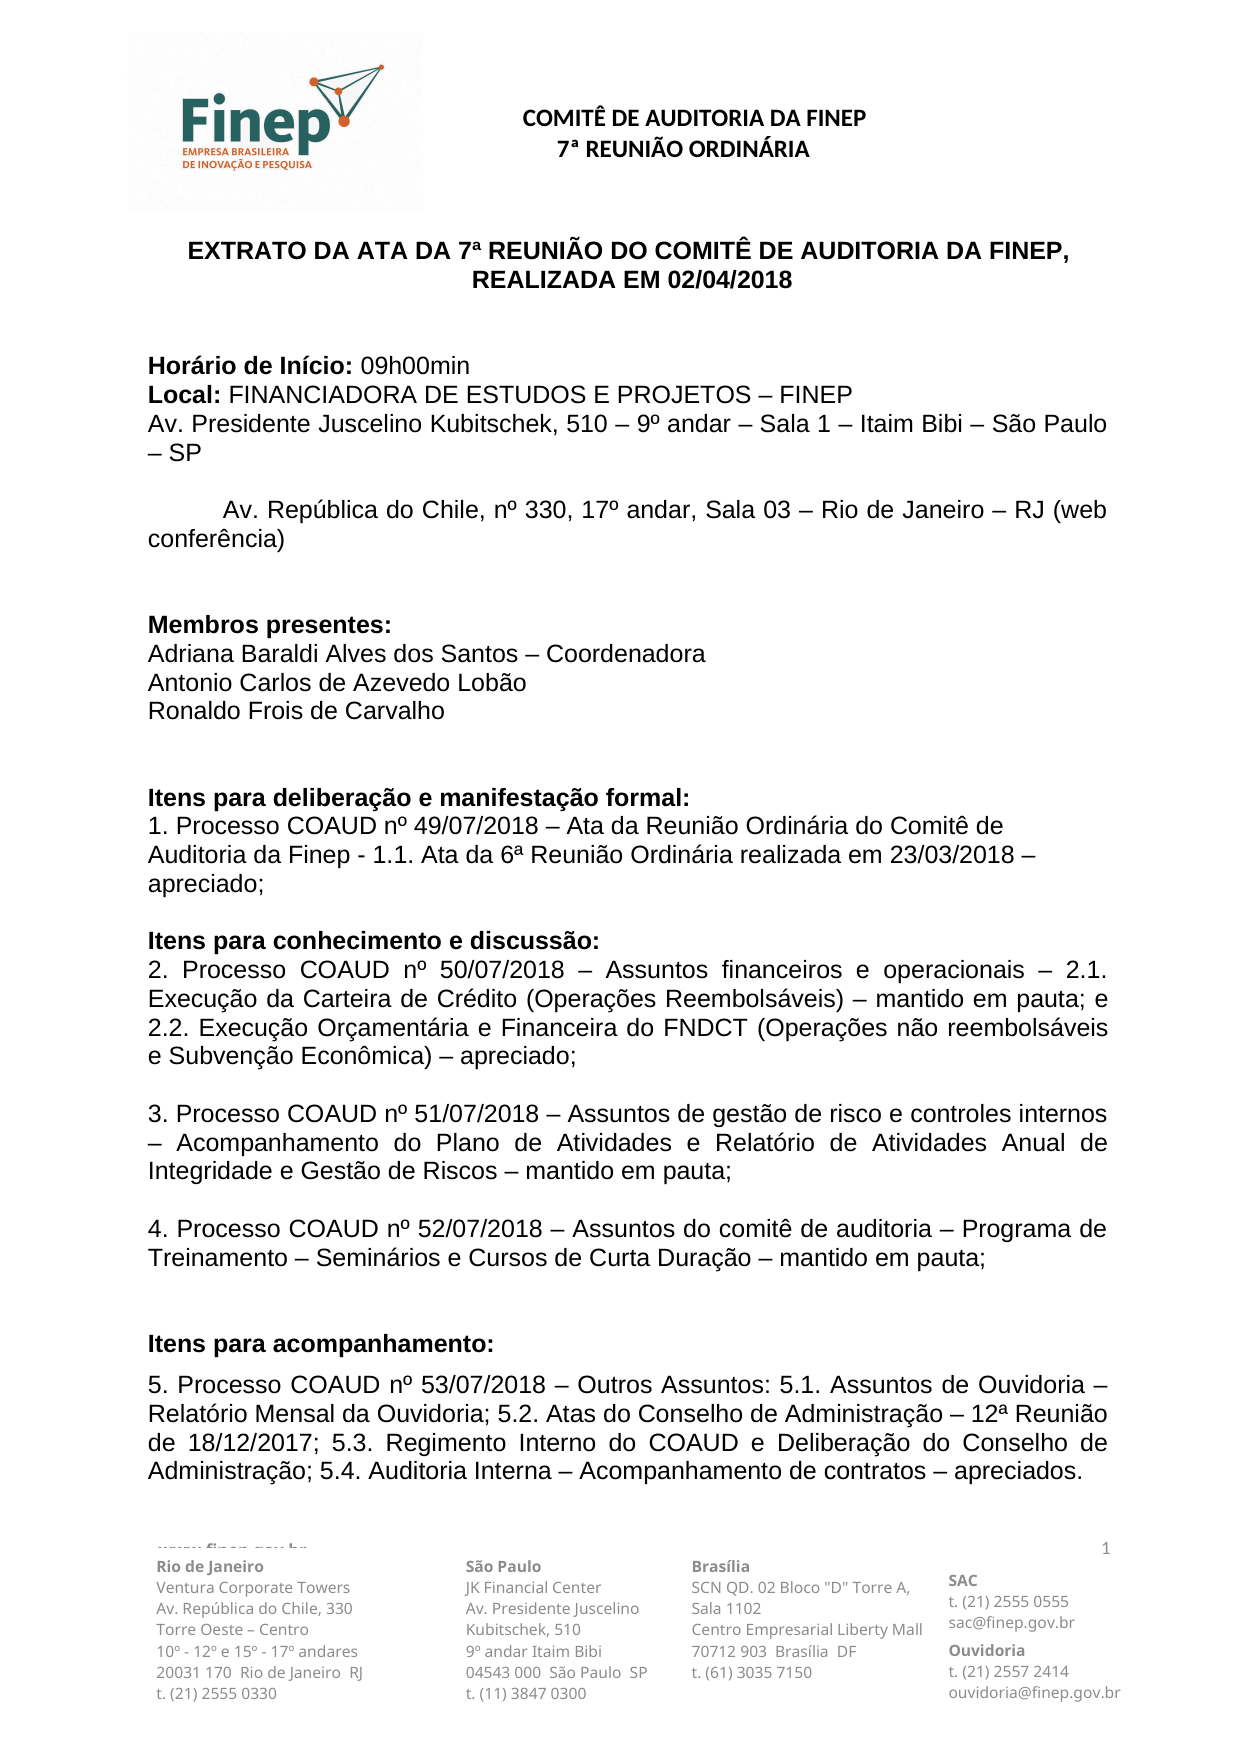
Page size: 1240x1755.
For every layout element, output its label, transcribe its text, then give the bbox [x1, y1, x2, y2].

text Local: FINANCIADORA DE ESTUDOS E PROJETOS – FINEP [148, 380, 1110, 409]
text REALIZADA EM 02/04/2018 [148, 265, 1110, 294]
text Itens para conhecimento e discussão: [148, 926, 1110, 955]
text Adriana Baraldi Alves dos Santos – Coordenadora [148, 639, 1110, 667]
text Av. República do Chile, nº 330, 17º andar, Sala 03 – Rio de Janeiro – RJ (web conferência) [148, 495, 1110, 552]
text Itens para acompanhamento: [148, 1329, 1110, 1357]
text Horário de Início: 09h00min [148, 351, 1110, 380]
text Av. Presidente Juscelino Kubitschek, 510 – 9º andar – Sala 1 – Itaim Bibi – São Paulo – SP [148, 409, 1110, 466]
text 5. Processo COAUD nº 53/07/2018 – Outros Assuntos: 5.1. Assuntos de Ouvidoria – Relatório Mensal da Ouvidoria; 5.2. Atas do Conselho de Administração – 12ª Reunião de 18/12/2017; 5.3. Regimento Interno do COAUD e Deliberação do Conselho de Administração; 5.4. Auditoria Interna – Acompanhamento de contratos – apreciados. [148, 1370, 1110, 1485]
text EXTRATO DA ATA DA 7ª REUNIÃO DO COMITÊ DE AUDITORIA DA FINEP, [148, 236, 1110, 265]
text 1. Processo COAUD nº 49/07/2018 – Ata da Reunião Ordinária do Comitê de Auditoria da Finep - 1.1. Ata da 6ª Reunião Ordinária realizada em 23/03/2018 – apreciado; [148, 811, 1110, 897]
text 4. Processo COAUD nº 52/07/2018 – Assuntos do comitê de auditoria – Programa de Treinamento – Seminários e Cursos de Curta Duração – mantido em pauta; [148, 1214, 1110, 1271]
text 2. Processo COAUD nº 50/07/2018 – Assuntos financeiros e operacionais – 2.1. Execução da Carteira de Crédito (Operações Reembolsáveis) – mantido em pauta; e 2.2. Execução Orçamentária e Financeira do FNDCT (Operações não reembolsáveis e Subvenção Econômica) – apreciado; [148, 955, 1110, 1070]
text Itens para deliberação e manifestação formal: [148, 782, 1110, 811]
text Ronaldo Frois de Carvalho [148, 696, 1110, 725]
text Antonio Carlos de Azevedo Lobão [148, 667, 1110, 696]
text Membros presentes: [148, 610, 1110, 639]
text 3. Processo COAUD nº 51/07/2018 – Assuntos de gestão de risco e controles internos – Acompanhamento do Plano de Atividades e Relatório de Atividades Anual de Integridade e Gestão de Riscos – mantido em pauta; [148, 1099, 1110, 1185]
